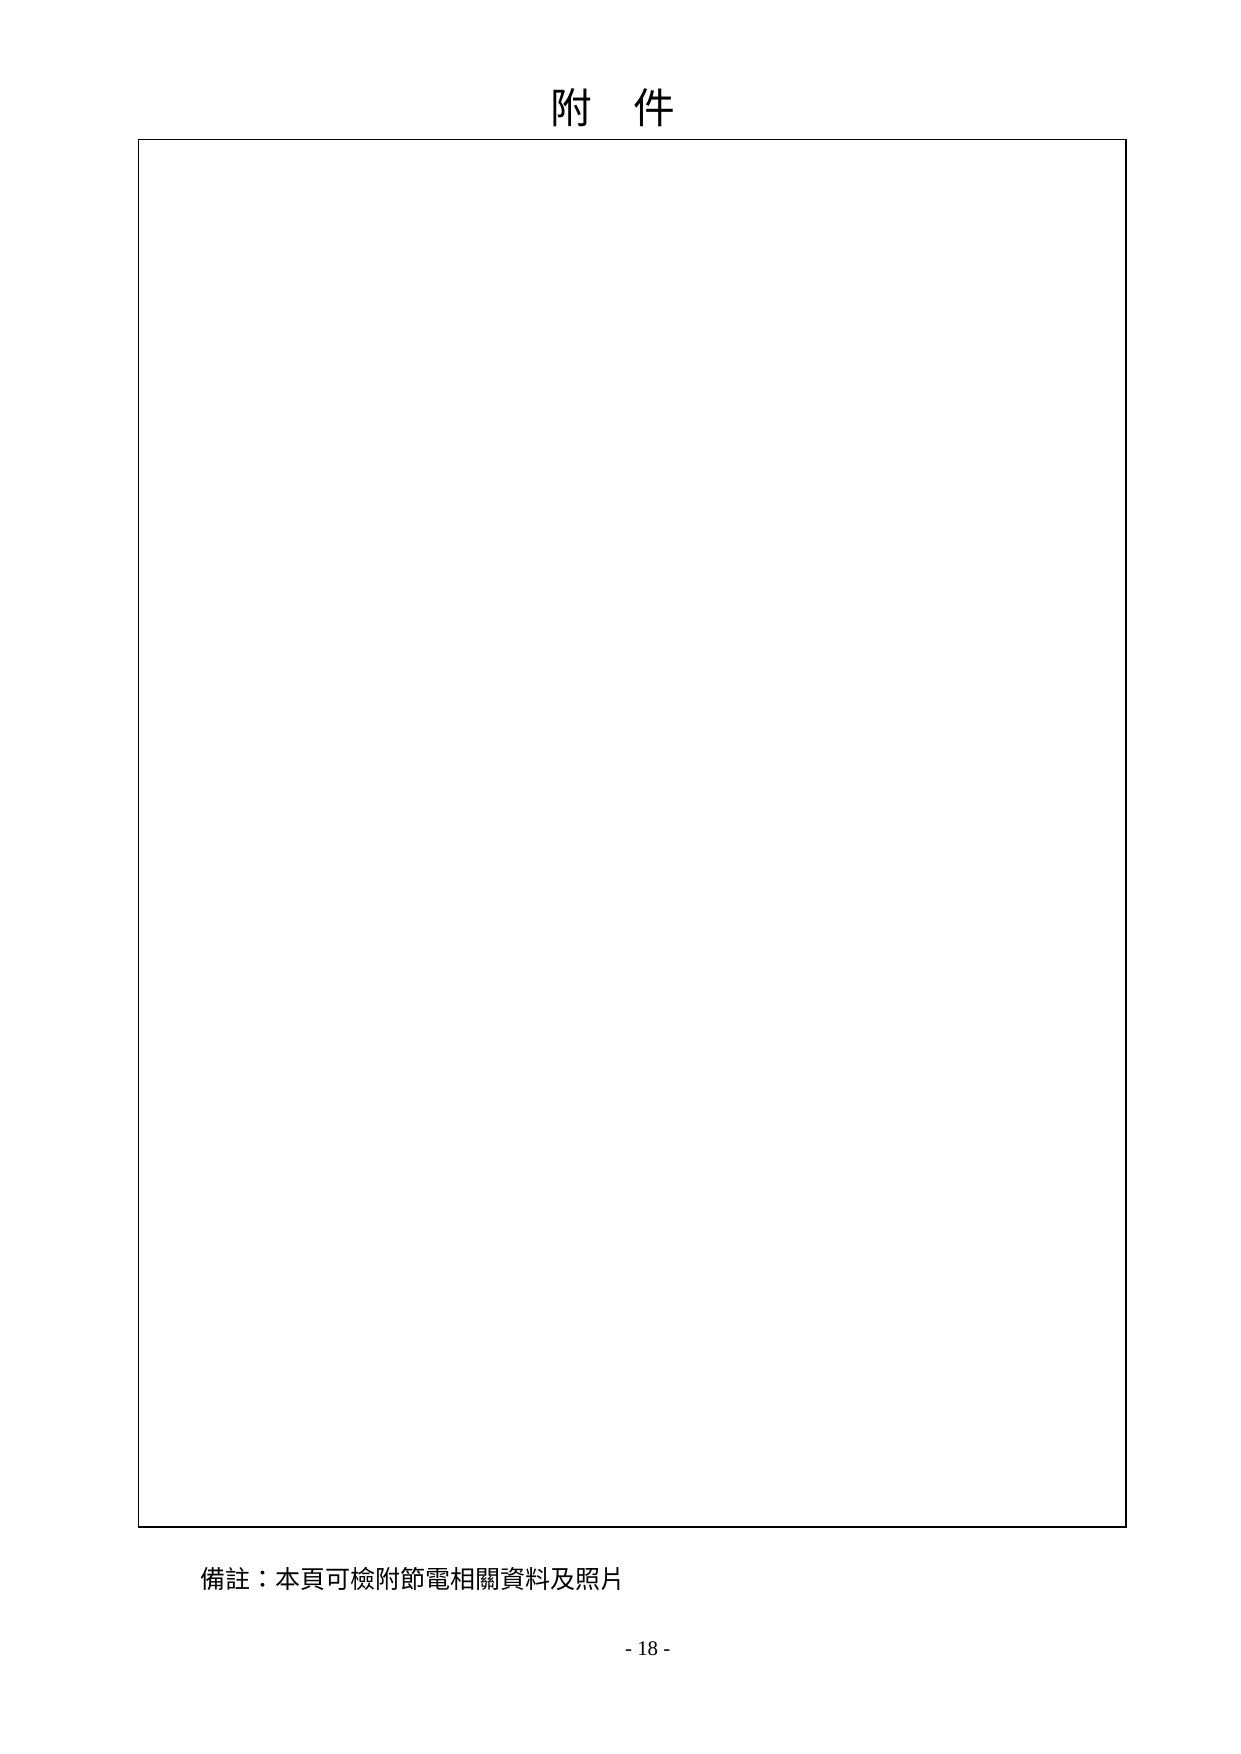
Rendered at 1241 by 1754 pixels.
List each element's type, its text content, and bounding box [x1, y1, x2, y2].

text 備註：本頁可檢附節電相關資料及照片 [187, 1560, 1107, 1596]
text 附 件 [262, 75, 962, 135]
